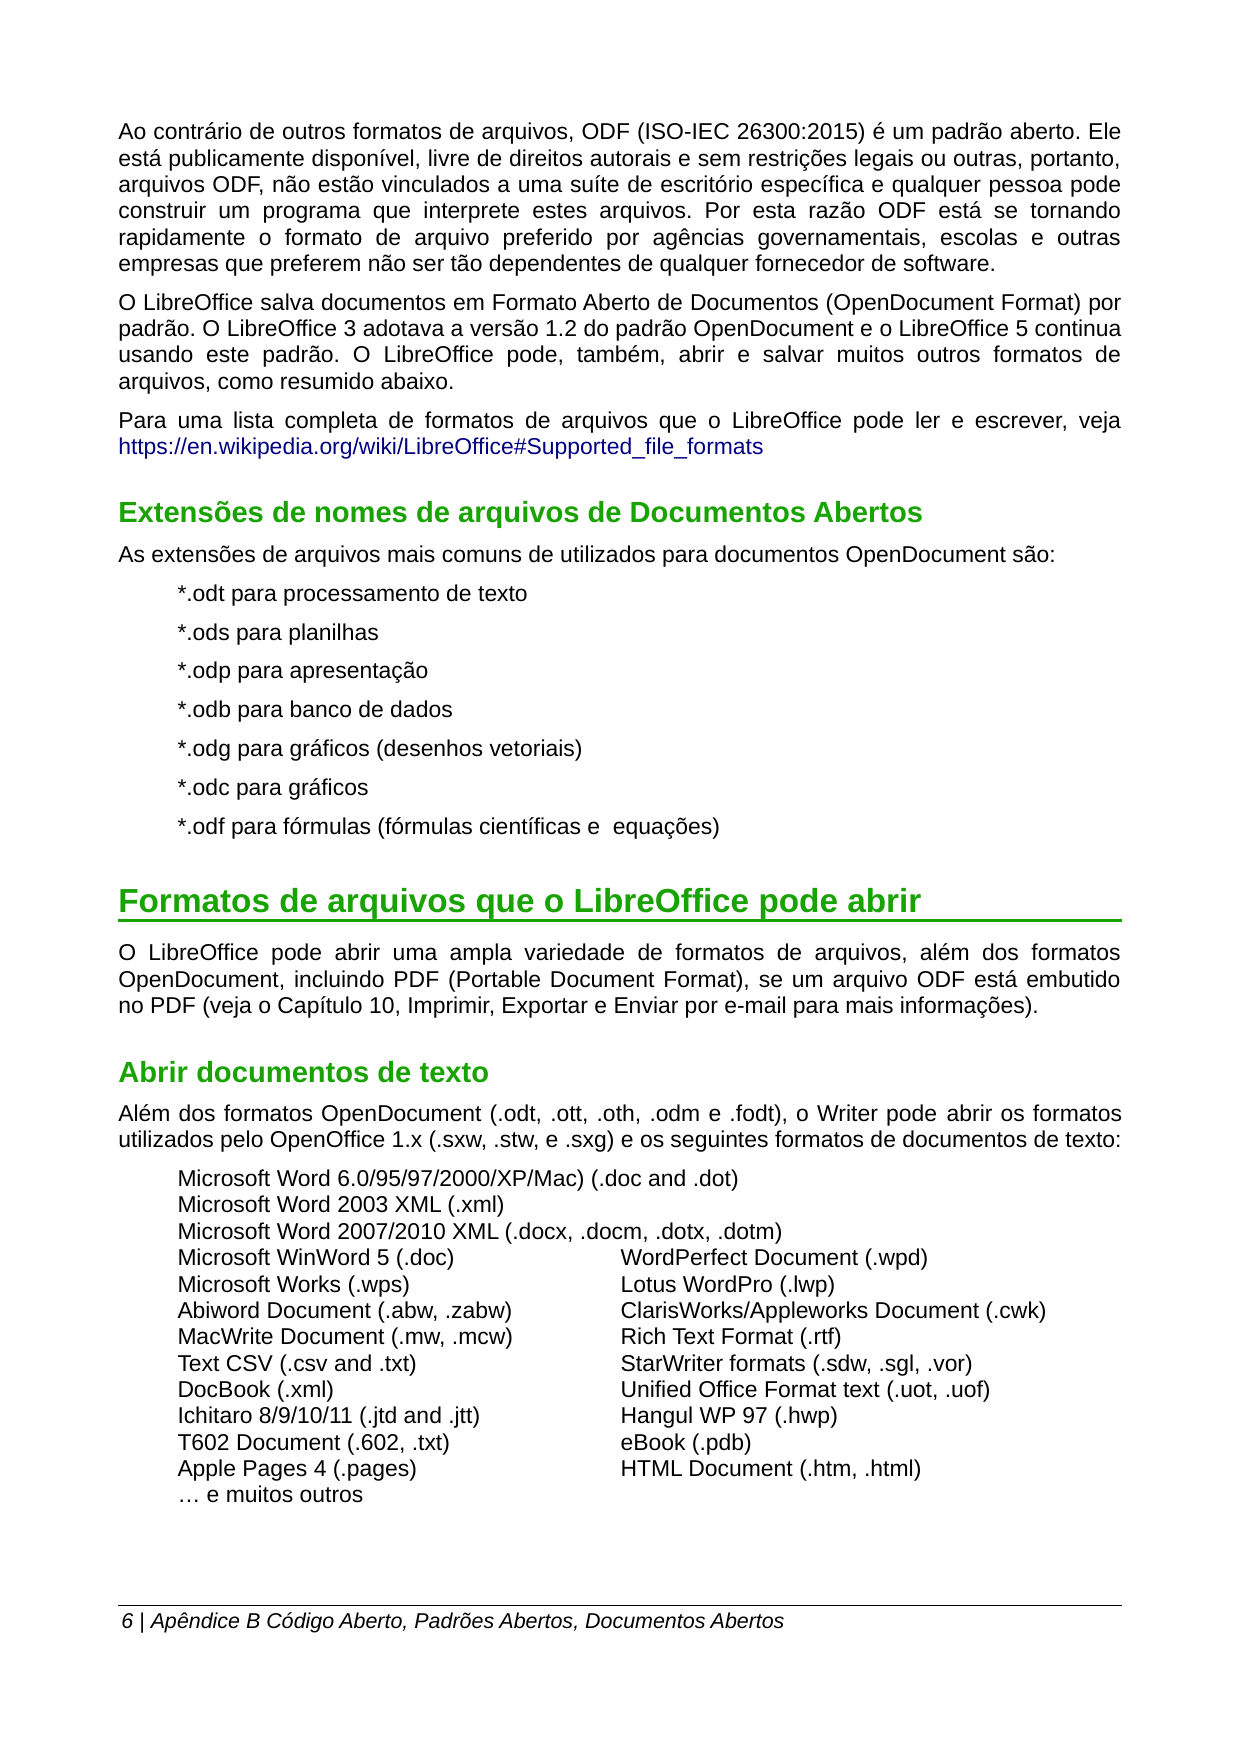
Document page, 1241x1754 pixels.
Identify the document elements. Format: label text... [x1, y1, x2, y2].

text *.odf para fórmulas (fórmulas científicas e equações) [177, 813, 1122, 839]
text *.odg para gráficos (desenhos vetoriais) [177, 735, 1122, 761]
subtitle Abrir documentos de texto [118, 1054, 1122, 1088]
table_cell [561, 1481, 1123, 1520]
table_header WordPerfect Document (.wpd) [561, 1244, 1123, 1271]
table_cell Hangul WP 97 (.hwp) [561, 1402, 1123, 1429]
table_cell HTML Document (.htm, .html) [561, 1455, 1123, 1481]
list Além dos formatos OpenDocument (.odt, .ott, .oth, .odm e .fodt), o Writer pode abrir os formatos utilizados pelo OpenOffice 1.x (.sxw, .stw, e .sxg) e os seguintes formatos de documentos de texto: [118, 1100, 1122, 1153]
table_cell DocBook (.xml) [118, 1376, 561, 1402]
text Para uma lista completa de formatos de arquivos que o LibreOffice pode ler e escrever, veja https://en.wikipedia.org/wiki/LibreOffice#Supported_file_formats [118, 407, 1122, 459]
text *.odt para processamento de texto [177, 580, 1122, 606]
list As extensões de arquivos mais comuns de utilizados para documentos OpenDocument são: [118, 541, 1122, 567]
table_cell Lotus WordPro (.lwp) [561, 1271, 1123, 1297]
table_cell Unified Office Format text (.uot, .uof) [561, 1376, 1123, 1402]
table_cell MacWrite Document (.mw, .mcw) [118, 1323, 561, 1349]
table_cell Microsoft Works (.wps) [118, 1271, 561, 1297]
table_cell Rich Text Format (.rtf) [561, 1323, 1123, 1349]
text O LibreOffice salva documentos em Formato Aberto de Documentos (OpenDocument Format) por padrão. O LibreOffice 3 adotava a versão 1.2 do padrão OpenDocument e o LibreOffice 5 continua usando este padrão. O LibreOffice pode, também, abrir e salvar muitos outros formatos de arquivos, como resumido abaixo. [118, 289, 1122, 394]
table_cell Text CSV (.csv and .txt) [118, 1350, 561, 1376]
table_cell eBook (.pdb) [561, 1429, 1123, 1455]
text Microsoft Word 6.0/95/97/2000/XP/Mac) (.doc and .dot) Microsoft Word 2003 XML (.xml) Microsoft Word 2007/2010 XML (.docx, .docm, .dotx, .dotm) [177, 1165, 1122, 1244]
text *.odb para banco de dados [177, 696, 1122, 723]
text *.ods para planilhas [177, 618, 1122, 645]
table_cell Ichitaro 8/9/10/11 (.jtd and .jtt) [118, 1402, 561, 1429]
table_header Microsoft WinWord 5 (.doc) [118, 1244, 561, 1271]
table_cell … e muitos outros [118, 1481, 561, 1520]
text *.odc para gráficos [177, 774, 1122, 800]
text *.odp para apresentação [177, 657, 1122, 684]
table_cell T602 Document (.602, .txt) [118, 1429, 561, 1455]
table_cell StarWriter formats (.sdw, .sgl, .vor) [561, 1350, 1123, 1376]
text O LibreOffice pode abrir uma ampla variedade de formatos de arquivos, além dos formatos OpenDocument, incluindo PDF (Portable Document Format), se um arquivo ODF está embutido no PDF (veja o Capítulo 10, Imprimir, Exportar e Enviar por e-mail para mais informações). [118, 939, 1122, 1018]
text Ao contrário de outros formatos de arquivos, ODF (ISO-IEC 26300:2015) é um padrão aberto. Ele está publicamente disponível, livre de direitos autorais e sem restrições legais ou outras, portanto, arquivos ODF, não estão vinculados a uma suíte de escritório específica e qualquer pessoa pode construir um programa que interprete estes arquivos. Por esta razão ODF está se tornando rapidamente o formato de arquivo preferido por agências governamentais, escolas e outras empresas que preferem não ser tão dependentes de qualquer fornecedor de software. [118, 118, 1122, 276]
table_cell Abiword Document (.abw, .zabw) [118, 1297, 561, 1323]
table_cell ClarisWorks/Appleworks Document (.cwk) [561, 1297, 1123, 1323]
subtitle Extensões de nomes de arquivos de Documentos Abertos [118, 496, 1122, 529]
table_cell Apple Pages 4 (.pages) [118, 1455, 561, 1481]
subtitle Formatos de arquivos que o LibreOffice pode abrir [118, 881, 1122, 919]
